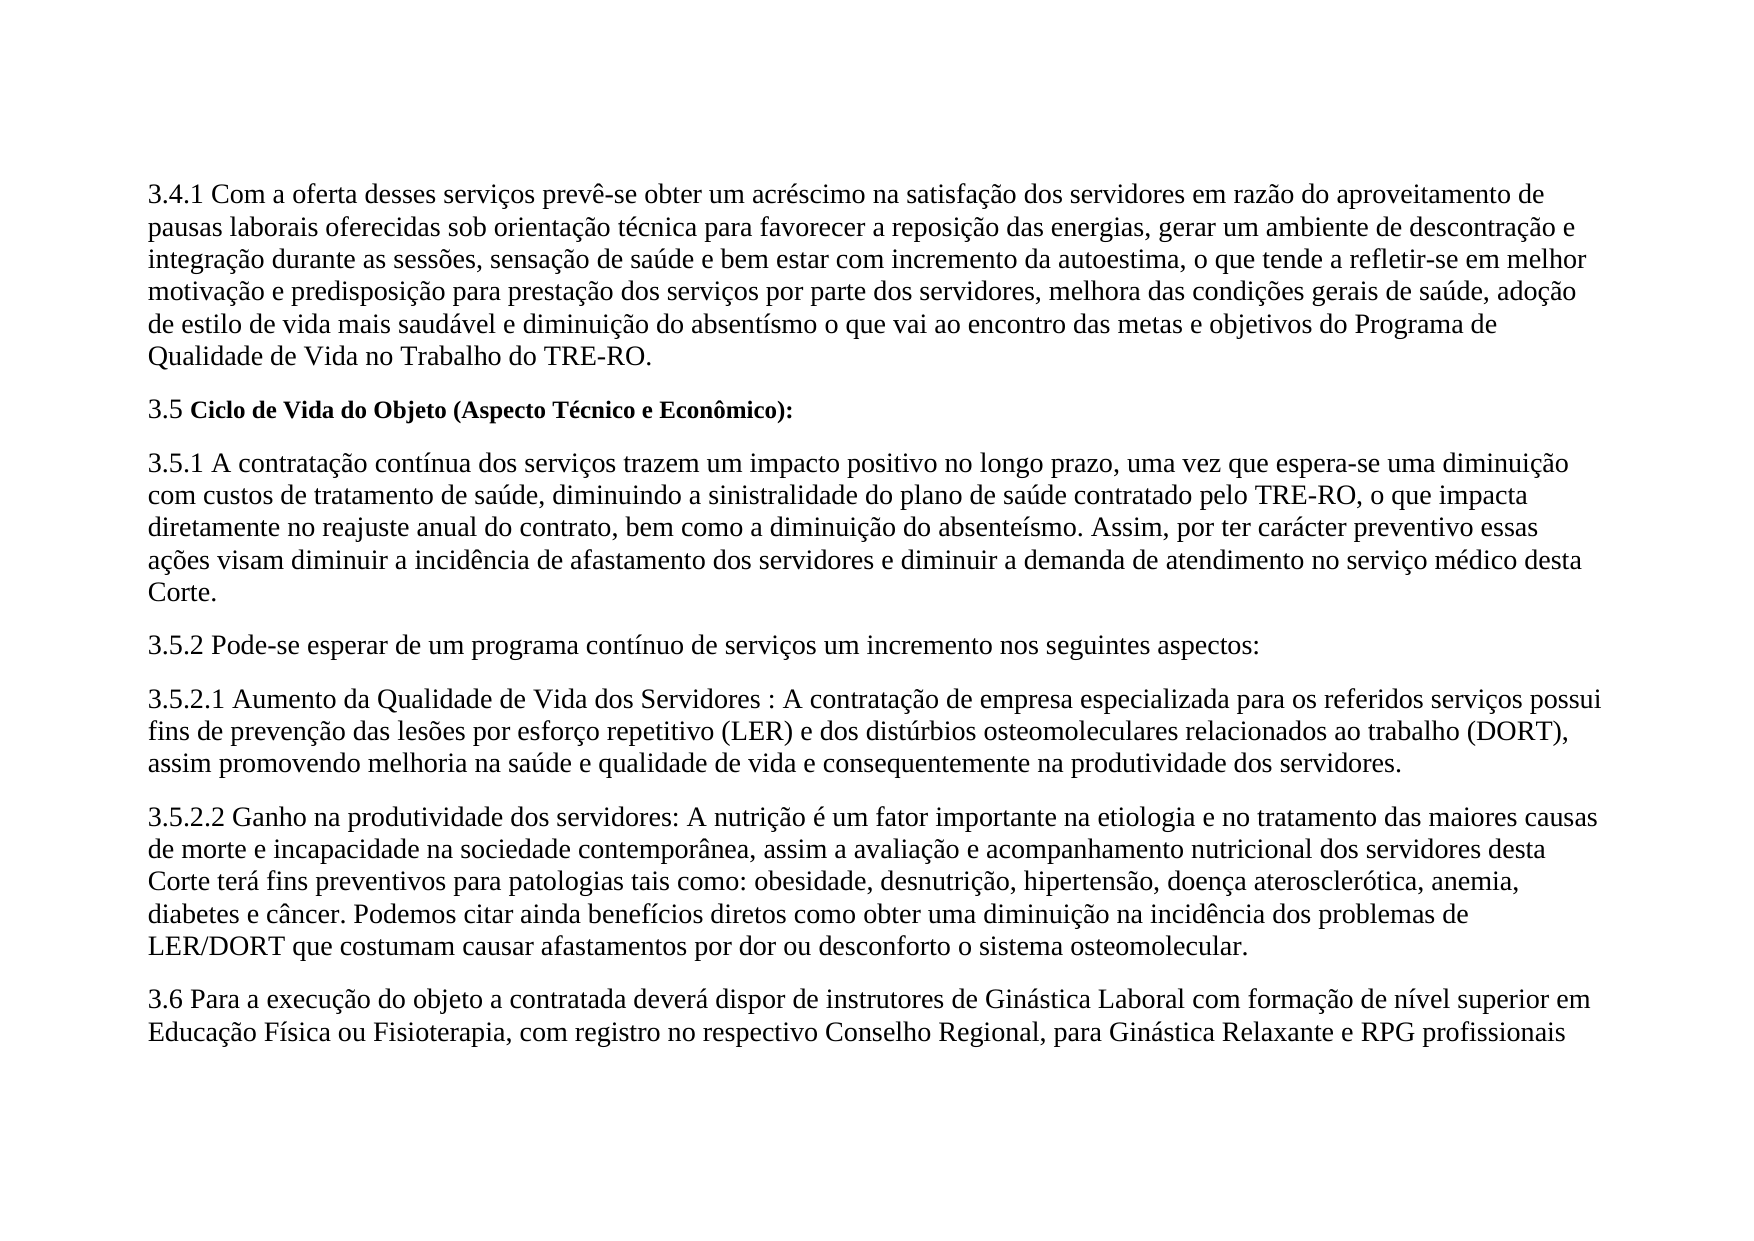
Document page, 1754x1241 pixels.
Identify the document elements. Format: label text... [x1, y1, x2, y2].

text 3.5 Ciclo de Vida do Objeto (Aspecto Técnico e Econômico): [148, 392, 1606, 425]
text 3.5.2 Pode-se esperar de um programa contínuo de serviços um incremento nos seguintes aspectos: [148, 628, 1606, 661]
text 3.6 Para a execução do objeto a contratada deverá dispor de instrutores de Ginástica Laboral com formação de nível superior em Educação Física ou Fisioterapia, com registro no respectivo Conselho Regional, para Ginástica Relaxante e RPG profissionais [148, 982, 1606, 1047]
text 3.4.1 Com a oferta desses serviços prevê-se obter um acréscimo na satisfação dos servidores em razão do aproveitamento de pausas laborais oferecidas sob orientação técnica para favorecer a reposição das energias, gerar um ambiente de descontração e integração durante as sessões, sensação de saúde e bem estar com incremento da autoestima, o que tende a refletir-se em melhor motivação e predisposição para prestação dos serviços por parte dos servidores, melhora das condições gerais de saúde, adoção de estilo de vida mais saudável e diminuição do absentísmo o que vai ao encontro das metas e objetivos do Programa de Qualidade de Vida no Trabalho do TRE-RO. [148, 177, 1606, 372]
text 3.5.2.1 Aumento da Qualidade de Vida dos Servidores : A contratação de empresa especializada para os referidos serviços possui fins de prevenção das lesões por esforço repetitivo (LER) e dos distúrbios osteomoleculares relacionados ao trabalho (DORT), assim promovendo melhoria na saúde e qualidade de vida e consequentemente na produtividade dos servidores. [148, 682, 1606, 779]
text 3.5.1 A contratação contínua dos serviços trazem um impacto positivo no longo prazo, uma vez que espera-se uma diminuição com custos de tratamento de saúde, diminuindo a sinistralidade do plano de saúde contratado pelo TRE-RO, o que impacta diretamente no reajuste anual do contrato, bem como a diminuição do absenteísmo. Assim, por ter carácter preventivo essas ações visam diminuir a incidência de afastamento dos servidores e diminuir a demanda de atendimento no serviço médico desta Corte. [148, 446, 1606, 608]
text 3.5.2.2 Ganho na produtividade dos servidores: A nutrição é um fator importante na etiologia e no tratamento das maiores causas de morte e incapacidade na sociedade contemporânea, assim a avaliação e acompanhamento nutricional dos servidores desta Corte terá fins preventivos para patologias tais como: obesidade, desnutrição, hipertensão, doença aterosclerótica, anemia, diabetes e câncer. Podemos citar ainda benefícios diretos como obter uma diminuição na incidência dos problemas de LER/DORT que costumam causar afastamentos por dor ou desconforto o sistema osteomolecular. [148, 800, 1606, 962]
